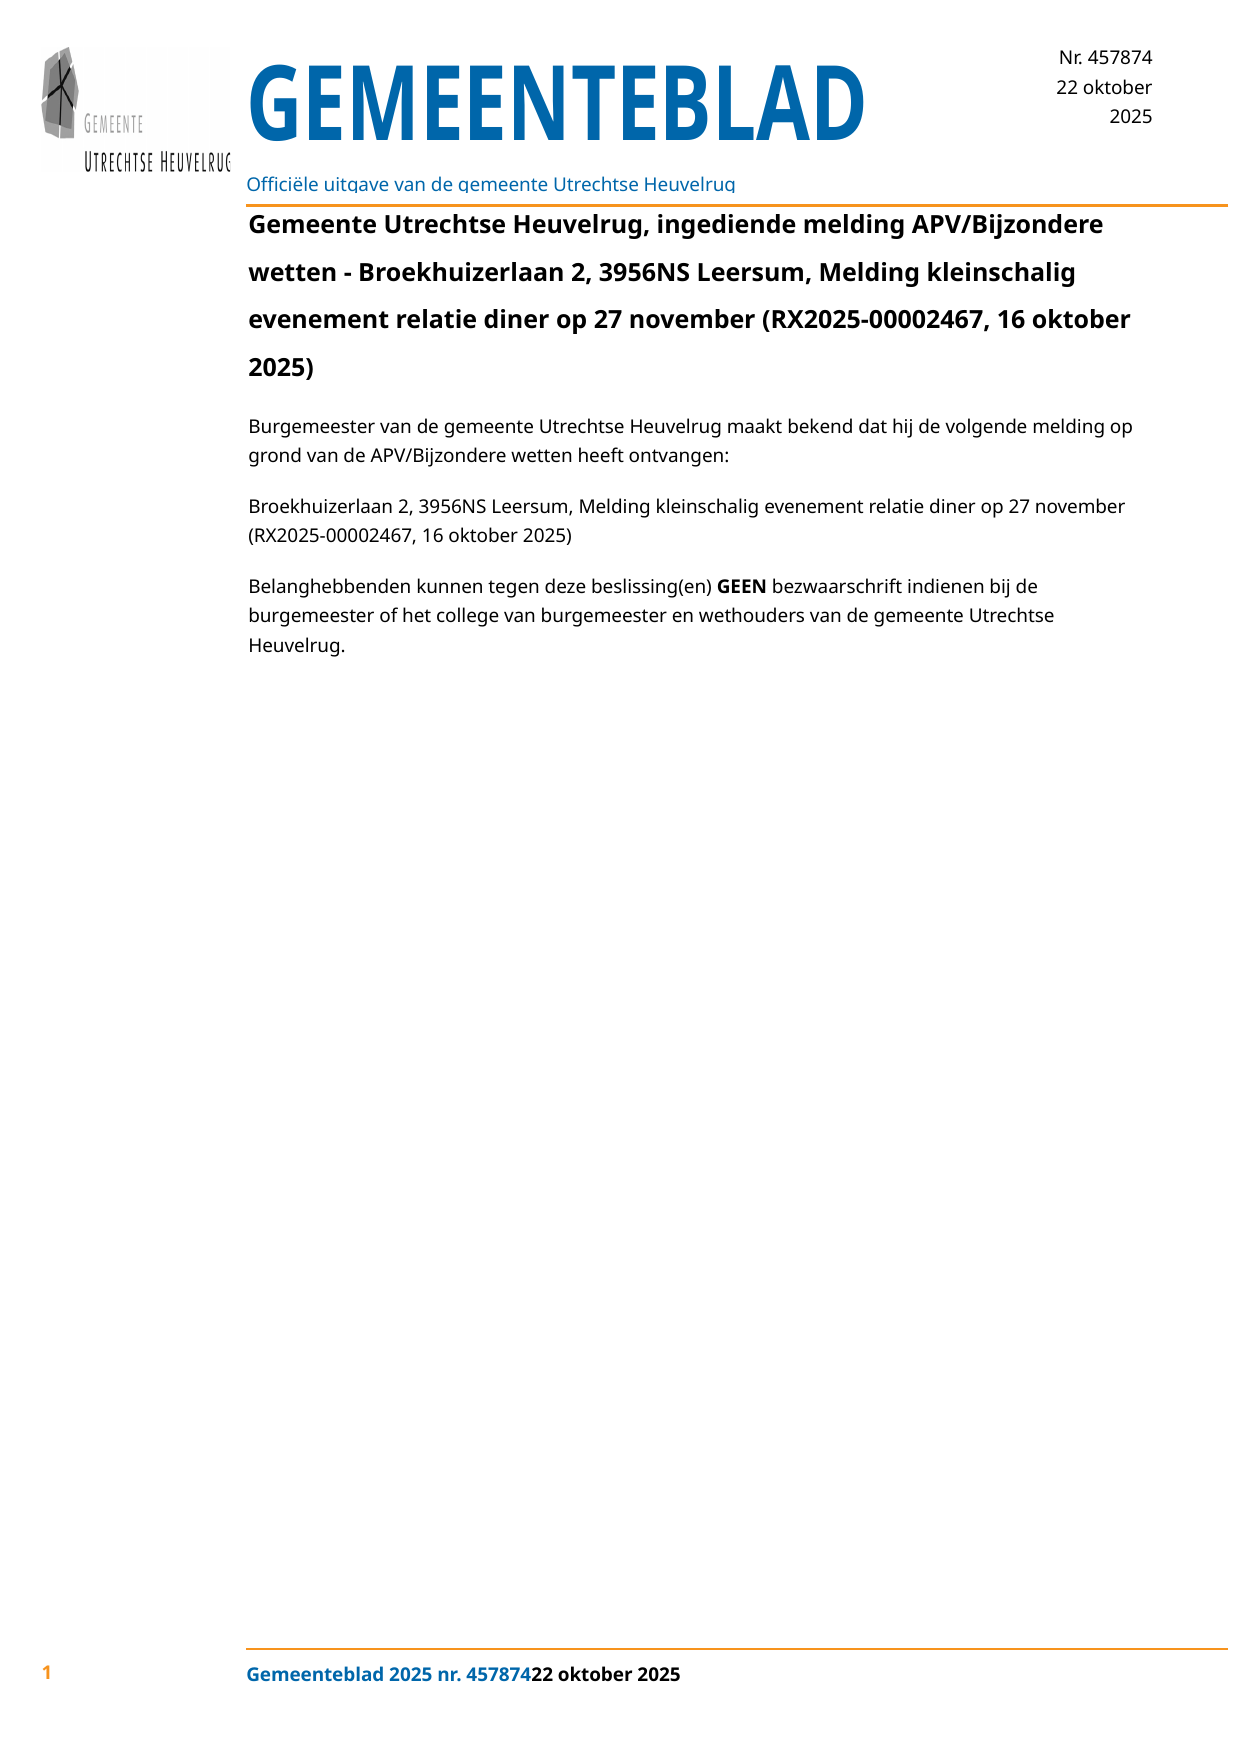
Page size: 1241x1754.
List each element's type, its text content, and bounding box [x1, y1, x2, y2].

text Broekhuizerlaan 2, 3956NS Leersum, Melding kleinschalig evenement relatie diner op 27 november (RX2025-00002467, 16 oktober 2025) [248, 493, 1152, 548]
text Belanghebbenden kunnen tegen deze beslissing(en) GEEN bezwaarschrift indienen bij de burgemeester of het college van burgemeester en wethouders van de gemeente Utrechtse Heuvelrug. [248, 573, 1152, 658]
text Gemeente Utrechtse Heuvelrug, ingediende melding APV/Bijzondere wetten - Broekhuizerlaan 2, 3956NS Leersum, Melding kleinschalig evenement relatie diner op 27 november (RX2025-00002467, 16 oktober 2025) [248, 207, 1152, 384]
text Burgemeester van de gemeente Utrechtse Heuvelrug maakt bekend dat hij de volgende melding op grond van de APV/Bijzondere wetten heeft ontvangen: [248, 413, 1152, 468]
picture [41, 47, 231, 172]
